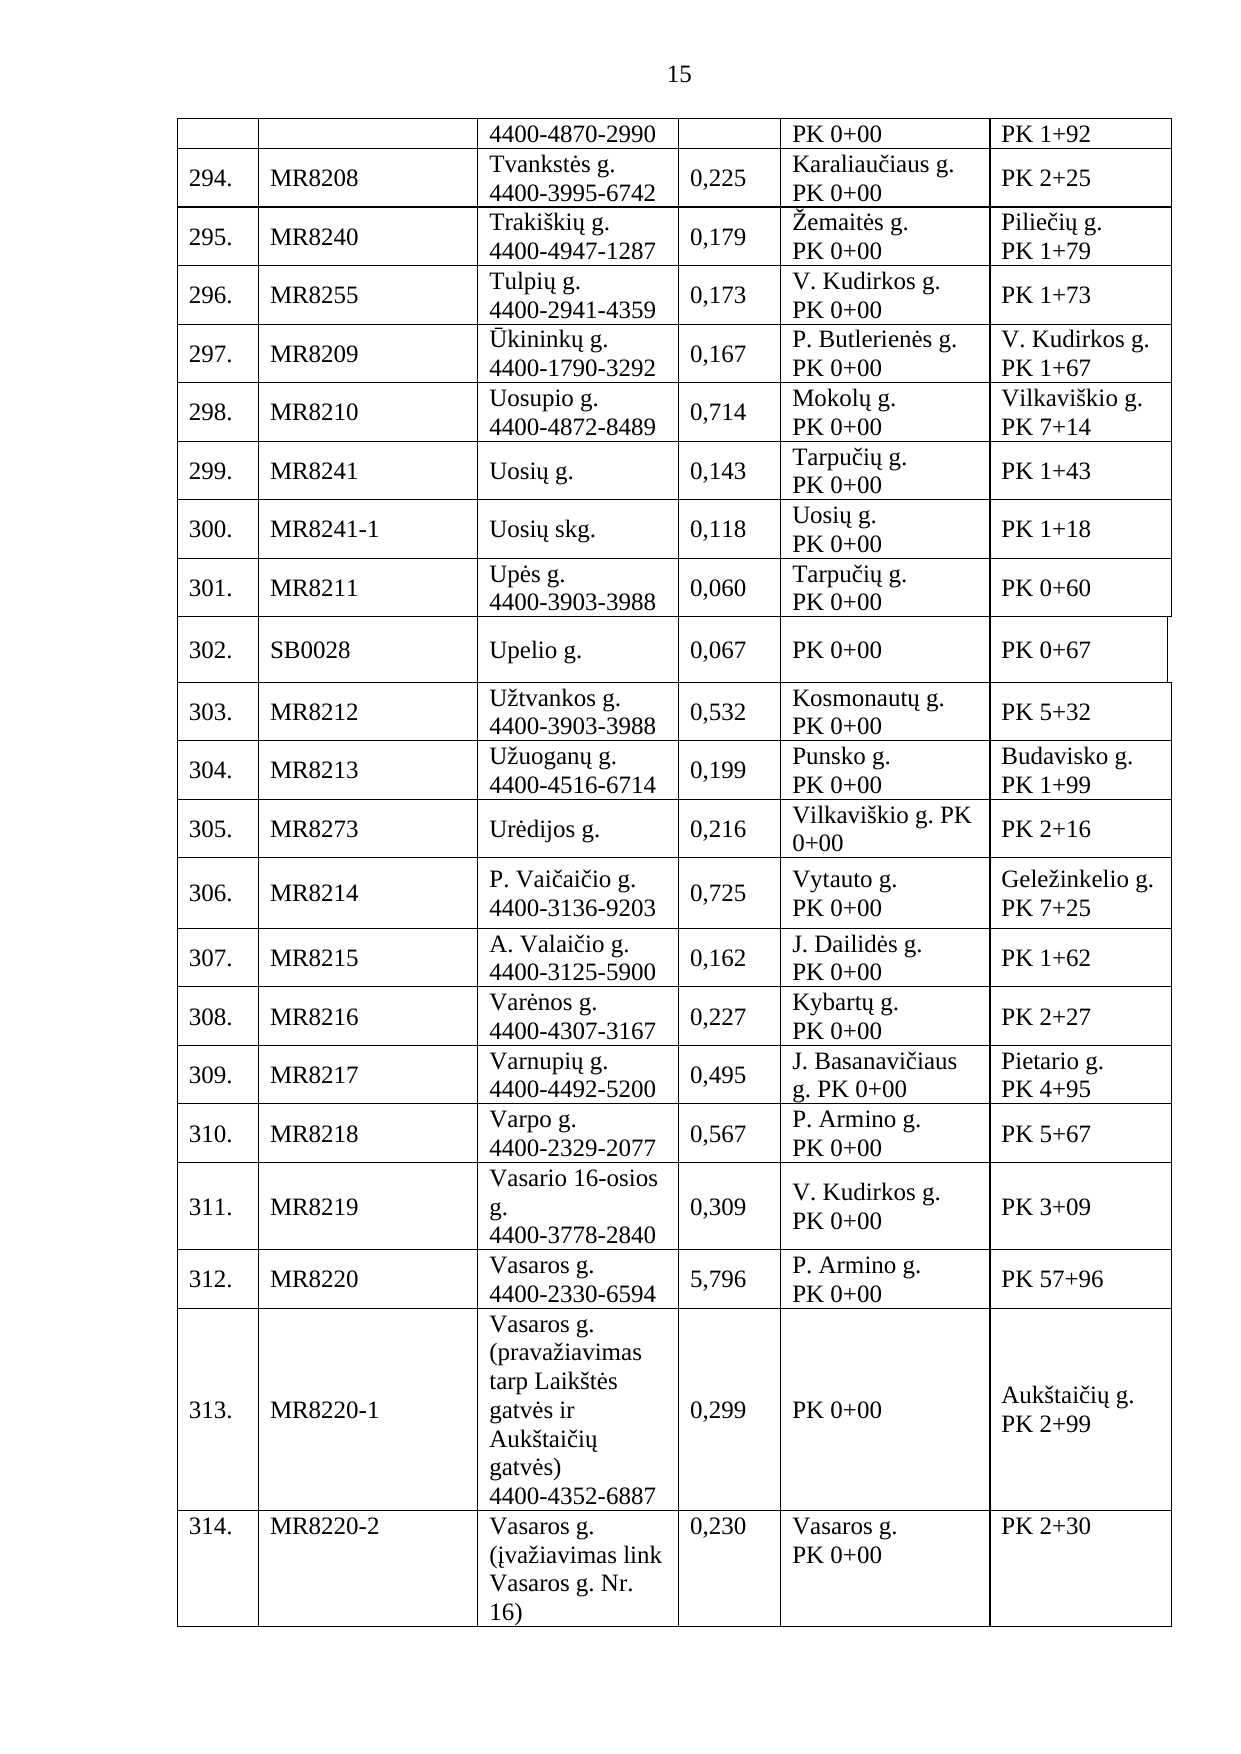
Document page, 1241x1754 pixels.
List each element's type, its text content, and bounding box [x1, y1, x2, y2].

table_cell 304. [178, 741, 258, 799]
table_cell Vasaros g. 4400-2330-6594 [478, 1250, 678, 1308]
table_cell Uosių g. PK 0+00 [781, 500, 989, 558]
table_cell 0,179 [679, 208, 780, 265]
table_cell PK 1+18 [991, 500, 1171, 558]
table_cell 0,230 [679, 1511, 780, 1626]
table_cell PK 0+60 [991, 559, 1171, 616]
table_cell PK 1+43 [991, 442, 1171, 499]
table_cell PK 2+27 [991, 987, 1171, 1045]
table_cell P. Armino g. PK 0+00 [781, 1250, 989, 1308]
table_cell 310. [178, 1104, 258, 1162]
table_cell 294. [178, 149, 258, 206]
table_cell 309. [178, 1046, 258, 1103]
table_cell MR8220-1 [259, 1309, 477, 1510]
table_cell 4400-4870-2990 [478, 119, 678, 148]
table_cell [178, 119, 258, 148]
table_cell 0,227 [679, 987, 780, 1045]
table_cell MR8255 [259, 266, 477, 323]
table_cell 0,173 [679, 266, 780, 323]
table_cell MR8215 [259, 929, 477, 986]
table_cell PK 57+96 [991, 1250, 1171, 1308]
table_cell Varnupių g. 4400-4492-5200 [478, 1046, 678, 1103]
table_cell 0,532 [679, 683, 780, 740]
table_cell PK 1+92 [991, 119, 1171, 148]
table_cell PK 0+00 [781, 119, 989, 148]
table_cell Užuoganų g. 4400-4516-6714 [478, 741, 678, 799]
table_cell Pietario g. PK 4+95 [991, 1046, 1171, 1103]
table_cell MR8211 [259, 559, 477, 616]
table_cell V. Kudirkos g. PK 0+00 [781, 1163, 989, 1249]
table_cell Urėdijos g. [478, 800, 678, 857]
table_cell 0,143 [679, 442, 780, 499]
table_cell Vasaros g. (pravažiavimas tarp Laikštės gatvės ir Aukštaičių gatvės) 4400-4352-6887 [478, 1309, 678, 1510]
table_cell PK 2+30 [991, 1511, 1171, 1626]
table_cell MR8210 [259, 383, 477, 441]
table_cell 298. [178, 383, 258, 441]
table_cell Vilkaviškio g. PK 7+14 [991, 383, 1171, 441]
table_cell PK 1+73 [991, 266, 1171, 323]
table_cell Vytauto g. PK 0+00 [781, 858, 989, 928]
table_cell 0,060 [679, 559, 780, 616]
table_cell Karaliaučiaus g. PK 0+00 [781, 149, 989, 206]
table_cell [679, 119, 780, 148]
table_cell Tarpučių g. PK 0+00 [781, 442, 989, 499]
table_cell Tvankstės g. 4400-3995-6742 [478, 149, 678, 206]
table_cell MR8217 [259, 1046, 477, 1103]
table_cell MR8220-2 [259, 1511, 477, 1626]
table_cell 296. [178, 266, 258, 323]
table_cell 0,567 [679, 1104, 780, 1162]
table_cell Budavisko g. PK 1+99 [991, 741, 1171, 799]
table_cell Kybartų g. PK 0+00 [781, 987, 989, 1045]
table_cell SB0028 [259, 617, 477, 682]
table_cell Užtvankos g. 4400-3903-3988 [478, 683, 678, 740]
table_cell 302. [178, 617, 258, 682]
table_cell A. Valaičio g. 4400-3125-5900 [478, 929, 678, 986]
table_cell PK 2+16 [991, 800, 1171, 857]
table_cell PK 0+67 [991, 617, 1167, 682]
table_cell P. Vaičaičio g. 4400-3136-9203 [478, 858, 678, 928]
table_cell 0,162 [679, 929, 780, 986]
table_cell P. Butlerienės g. PK 0+00 [781, 325, 989, 382]
table_cell 312. [178, 1250, 258, 1308]
table_cell Vasaros g. PK 0+00 [781, 1511, 989, 1626]
table_cell 0,309 [679, 1163, 780, 1249]
table_cell 307. [178, 929, 258, 986]
table_cell 0,199 [679, 741, 780, 799]
table_cell Mokolų g. PK 0+00 [781, 383, 989, 441]
table_cell 314. [178, 1511, 258, 1626]
table_cell 0,495 [679, 1046, 780, 1103]
table_cell V. Kudirkos g. PK 0+00 [781, 266, 989, 323]
table_cell PK 1+62 [991, 929, 1171, 986]
table_cell MR8216 [259, 987, 477, 1045]
table_cell Žemaitės g. PK 0+00 [781, 208, 989, 265]
table_cell MR8220 [259, 1250, 477, 1308]
table_cell 297. [178, 325, 258, 382]
table_cell Piliečių g. PK 1+79 [991, 208, 1171, 265]
table_cell 313. [178, 1309, 258, 1510]
table_cell Varėnos g. 4400-4307-3167 [478, 987, 678, 1045]
table_cell 305. [178, 800, 258, 857]
table_cell PK 2+25 [991, 149, 1171, 206]
table_cell MR8214 [259, 858, 477, 928]
table_cell 0,067 [679, 617, 780, 682]
table_cell 0,714 [679, 383, 780, 441]
table_cell 295. [178, 208, 258, 265]
table_cell Varpo g. 4400-2329-2077 [478, 1104, 678, 1162]
table_cell 299. [178, 442, 258, 499]
table_cell J. Basanavičiaus g. PK 0+00 [781, 1046, 989, 1103]
table_cell Upės g. 4400-3903-3988 [478, 559, 678, 616]
table_cell Tulpių g. 4400-2941-4359 [478, 266, 678, 323]
table_cell 303. [178, 683, 258, 740]
table_cell Vilkaviškio g. PK 0+00 [781, 800, 989, 857]
table_cell Uosių g. [478, 442, 678, 499]
table_cell MR8212 [259, 683, 477, 740]
table_cell MR8241-1 [259, 500, 477, 558]
table_cell Geležinkelio g. PK 7+25 [991, 858, 1171, 928]
table_cell 306. [178, 858, 258, 928]
table_cell 0,299 [679, 1309, 780, 1510]
table_cell PK 5+67 [991, 1104, 1171, 1162]
table_cell V. Kudirkos g. PK 1+67 [991, 325, 1171, 382]
table_cell 301. [178, 559, 258, 616]
table_cell PK 0+00 [781, 1309, 989, 1510]
table_cell Ūkininkų g. 4400-1790-3292 [478, 325, 678, 382]
table_cell 0,167 [679, 325, 780, 382]
table_cell 308. [178, 987, 258, 1045]
table_cell PK 3+09 [991, 1163, 1171, 1249]
table_cell MR8209 [259, 325, 477, 382]
table_cell Punsko g. PK 0+00 [781, 741, 989, 799]
table_cell MR8241 [259, 442, 477, 499]
table_cell 0,225 [679, 149, 780, 206]
table_cell Trakiškių g. 4400-4947-1287 [478, 208, 678, 265]
table_cell Vasario 16-osios g. 4400-3778-2840 [478, 1163, 678, 1249]
table_cell MR8273 [259, 800, 477, 857]
table_cell 300. [178, 500, 258, 558]
table_cell Uosupio g. 4400-4872-8489 [478, 383, 678, 441]
table_cell Vasaros g. (įvažiavimas link Vasaros g. Nr. 16) [478, 1511, 678, 1626]
table_cell P. Armino g. PK 0+00 [781, 1104, 989, 1162]
table_cell J. Dailidės g. PK 0+00 [781, 929, 989, 986]
table_cell 0,725 [679, 858, 780, 928]
table_cell Aukštaičių g. PK 2+99 [991, 1309, 1171, 1510]
table_cell PK 5+32 [991, 683, 1171, 740]
table_cell Uosių skg. [478, 500, 678, 558]
table_cell MR8218 [259, 1104, 477, 1162]
table_cell MR8213 [259, 741, 477, 799]
table_cell 0,216 [679, 800, 780, 857]
table_cell 0,118 [679, 500, 780, 558]
table_cell Kosmonautų g. PK 0+00 [781, 683, 989, 740]
table_cell MR8240 [259, 208, 477, 265]
table_cell 5,796 [679, 1250, 780, 1308]
table_cell MR8219 [259, 1163, 477, 1249]
table_cell Tarpučių g. PK 0+00 [781, 559, 989, 616]
table_cell [259, 119, 477, 148]
table_cell MR8208 [259, 149, 477, 206]
table_cell 311. [178, 1163, 258, 1249]
table_cell Upelio g. [478, 617, 678, 682]
table_cell PK 0+00 [781, 617, 989, 682]
